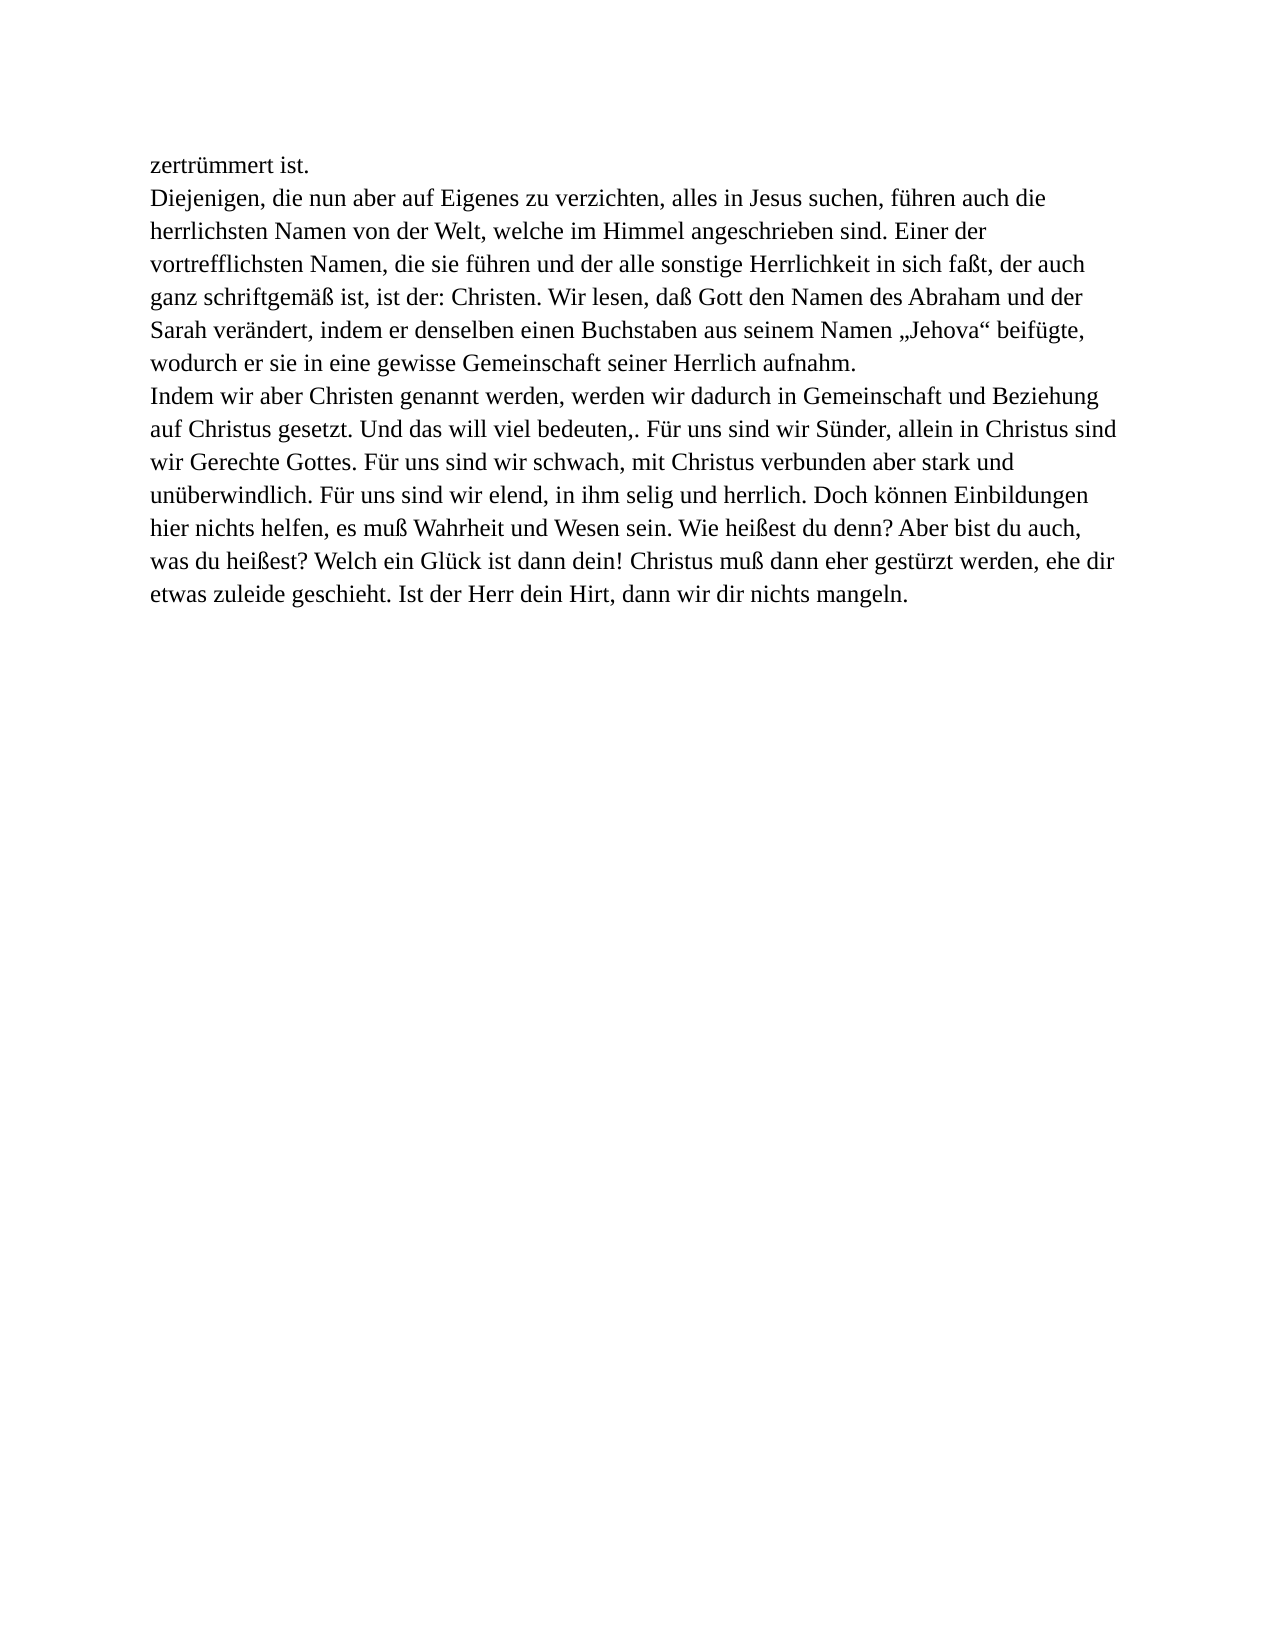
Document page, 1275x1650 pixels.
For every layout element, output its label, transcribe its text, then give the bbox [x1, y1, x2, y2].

text Indem wir aber Christen genannt werden, werden wir dadurch in Gemeinschaft und Beziehung auf Christus gesetzt. Und das will viel bedeuten,. Für uns sind wir Sünder, allein in Christus sind wir Gerechte Gottes. Für uns sind wir schwach, mit Christus verbunden aber stark und unüberwindlich. Für uns sind wir elend, in ihm selig und herrlich. Doch können Einbildungen hier nichts helfen, es muß Wahrheit und Wesen sein. Wie heißest du denn? Aber bist du auch, was du heißest? Welch ein Glück ist dann dein! Christus muß dann eher gestürzt werden, ehe dir etwas zuleide geschieht. Ist der Herr dein Hirt, dann wir dir nichts mangeln. [150, 381, 1125, 608]
text Diejenigen, die nun aber auf Eigenes zu verzichten, alles in Jesus suchen, führen auch die herrlichsten Namen von der Welt, welche im Himmel angeschrieben sind. Einer der vortrefflichsten Namen, die sie führen und der alle sonstige Herrlichkeit in sich faßt, der auch ganz schriftgemäß ist, ist der: Christen. Wir lesen, daß Gott den Namen des Abraham und der Sarah verändert, indem er denselben einen Buchstaben aus seinem Namen „Jehova“ beifügte, wodurch er sie in eine gewisse Gemeinschaft seiner Herrlich aufnahm. [150, 183, 1125, 377]
text zertrümmert ist. [150, 150, 1125, 179]
